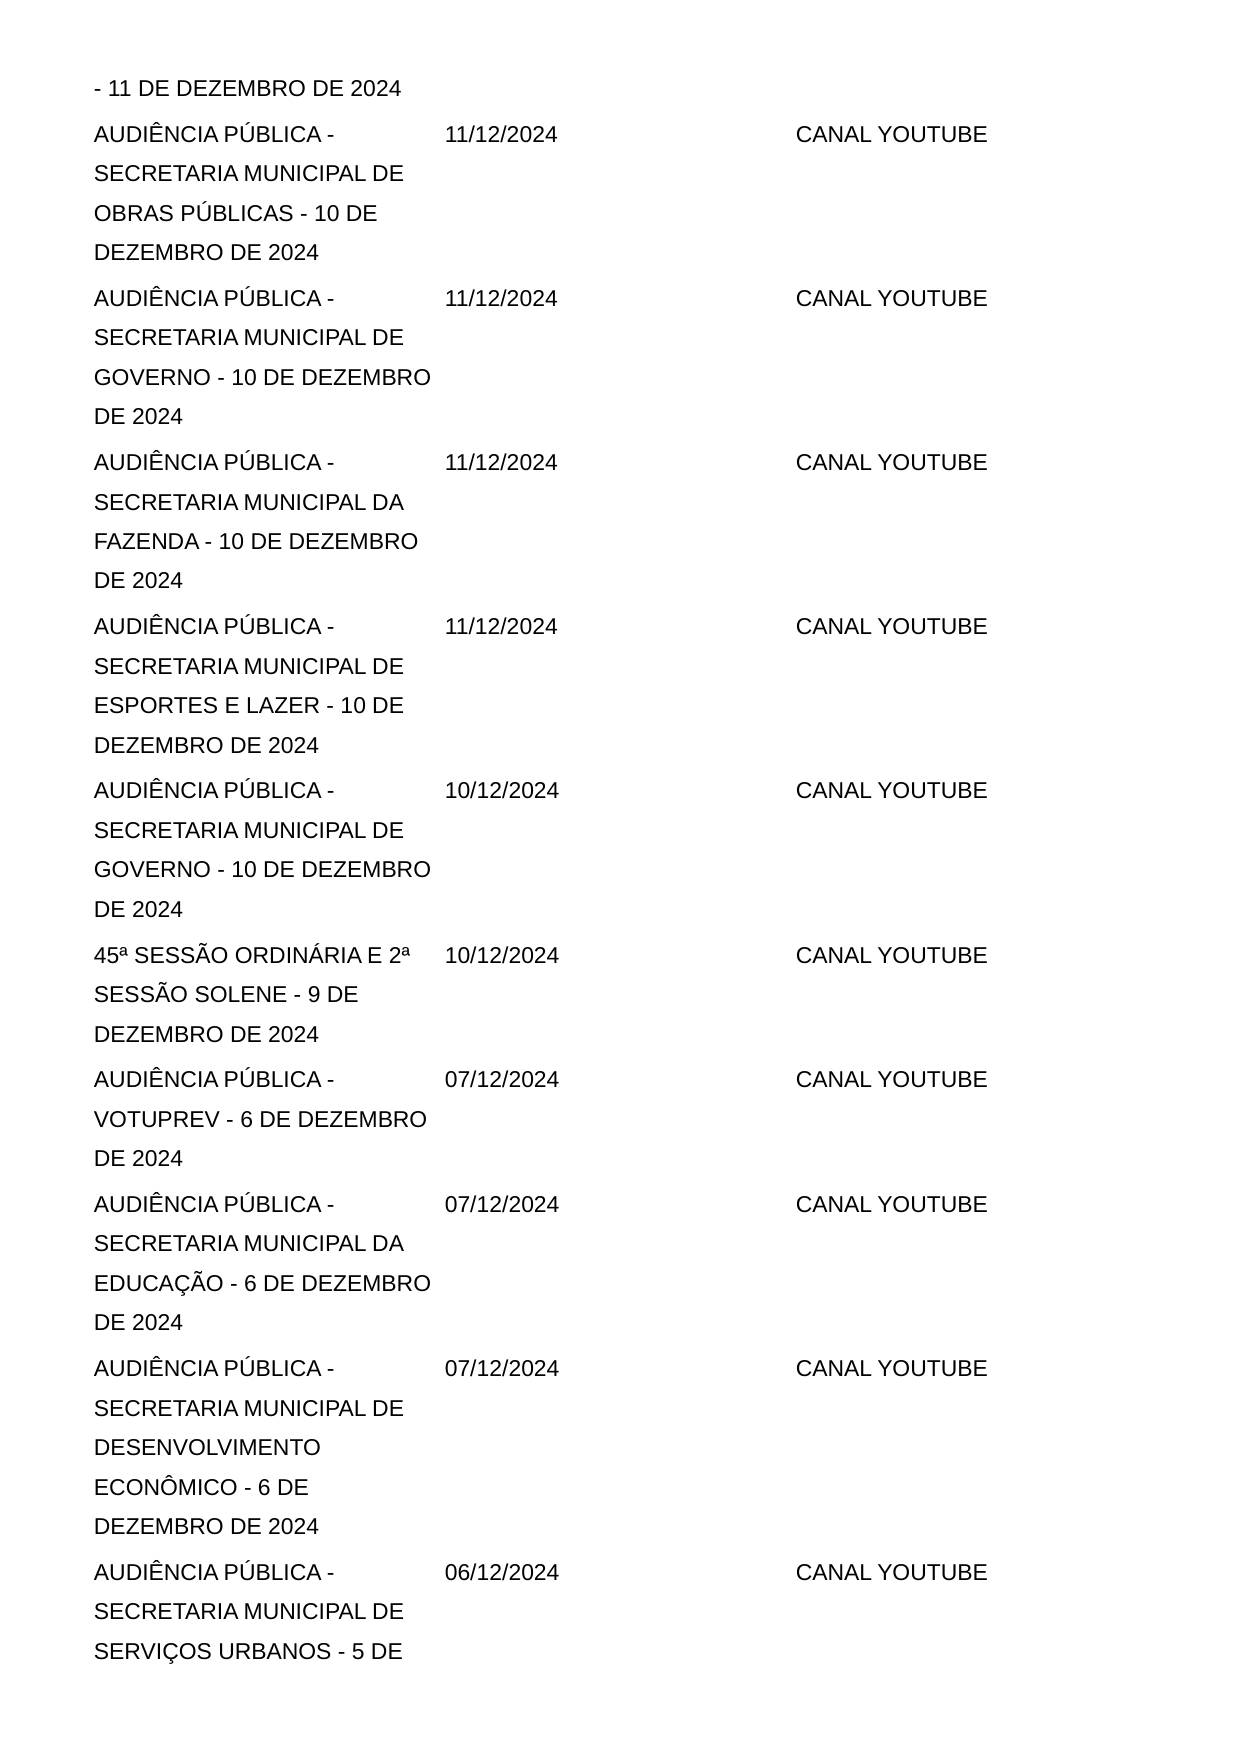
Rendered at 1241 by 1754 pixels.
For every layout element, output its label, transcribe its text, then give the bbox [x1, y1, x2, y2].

table_cell 07/12/2024 [445, 1191, 796, 1355]
table_cell 11/12/2024 [445, 449, 796, 613]
table_cell 45ª SESSÃO ORDINÁRIA E 2ª SESSÃO SOLENE - 9 DE DEZEMBRO DE 2024 [94, 942, 444, 1066]
table_cell 11/12/2024 [445, 285, 796, 449]
table_cell CANAL YOUTUBE [796, 942, 1146, 1066]
table_cell 10/12/2024 [445, 778, 796, 942]
table_cell AUDIÊNCIA PÚBLICA - SECRETARIA MUNICIPAL DE SERVIÇOS URBANOS - 5 DE [94, 1559, 444, 1664]
table_cell - 11 DE DEZEMBRO DE 2024 [94, 75, 444, 121]
table_cell 10/12/2024 [445, 942, 796, 1066]
table_cell 06/12/2024 [445, 1559, 796, 1664]
table_cell 07/12/2024 [445, 1355, 796, 1559]
table_cell [445, 75, 796, 121]
table_cell CANAL YOUTUBE [796, 778, 1146, 942]
table_cell CANAL YOUTUBE [796, 285, 1146, 449]
table_cell AUDIÊNCIA PÚBLICA - VOTUPREV - 6 DE DEZEMBRO DE 2024 [94, 1066, 444, 1191]
table_cell AUDIÊNCIA PÚBLICA - SECRETARIA MUNICIPAL DE ESPORTES E LAZER - 10 DE DEZEMBRO DE 2024 [94, 613, 444, 777]
table_cell CANAL YOUTUBE [796, 613, 1146, 777]
table_cell CANAL YOUTUBE [796, 1191, 1146, 1355]
table_cell CANAL YOUTUBE [796, 449, 1146, 613]
table_cell AUDIÊNCIA PÚBLICA - SECRETARIA MUNICIPAL DE GOVERNO - 10 DE DEZEMBRO DE 2024 [94, 285, 444, 449]
table_cell 11/12/2024 [445, 121, 796, 285]
table_cell AUDIÊNCIA PÚBLICA - SECRETARIA MUNICIPAL DA EDUCAÇÃO - 6 DE DEZEMBRO DE 2024 [94, 1191, 444, 1355]
table_cell CANAL YOUTUBE [796, 121, 1146, 285]
table_cell [796, 75, 1146, 121]
table_cell AUDIÊNCIA PÚBLICA - SECRETARIA MUNICIPAL DA FAZENDA - 10 DE DEZEMBRO DE 2024 [94, 449, 444, 613]
table_cell AUDIÊNCIA PÚBLICA - SECRETARIA MUNICIPAL DE OBRAS PÚBLICAS - 10 DE DEZEMBRO DE 2024 [94, 121, 444, 285]
table_cell CANAL YOUTUBE [796, 1559, 1146, 1664]
table_cell CANAL YOUTUBE [796, 1355, 1146, 1559]
table_cell CANAL YOUTUBE [796, 1066, 1146, 1191]
table_cell 07/12/2024 [445, 1066, 796, 1191]
table_cell AUDIÊNCIA PÚBLICA - SECRETARIA MUNICIPAL DE DESENVOLVIMENTO ECONÔMICO - 6 DE DEZEMBRO DE 2024 [94, 1355, 444, 1559]
table_cell AUDIÊNCIA PÚBLICA - SECRETARIA MUNICIPAL DE GOVERNO - 10 DE DEZEMBRO DE 2024 [94, 778, 444, 942]
table_cell 11/12/2024 [445, 613, 796, 777]
